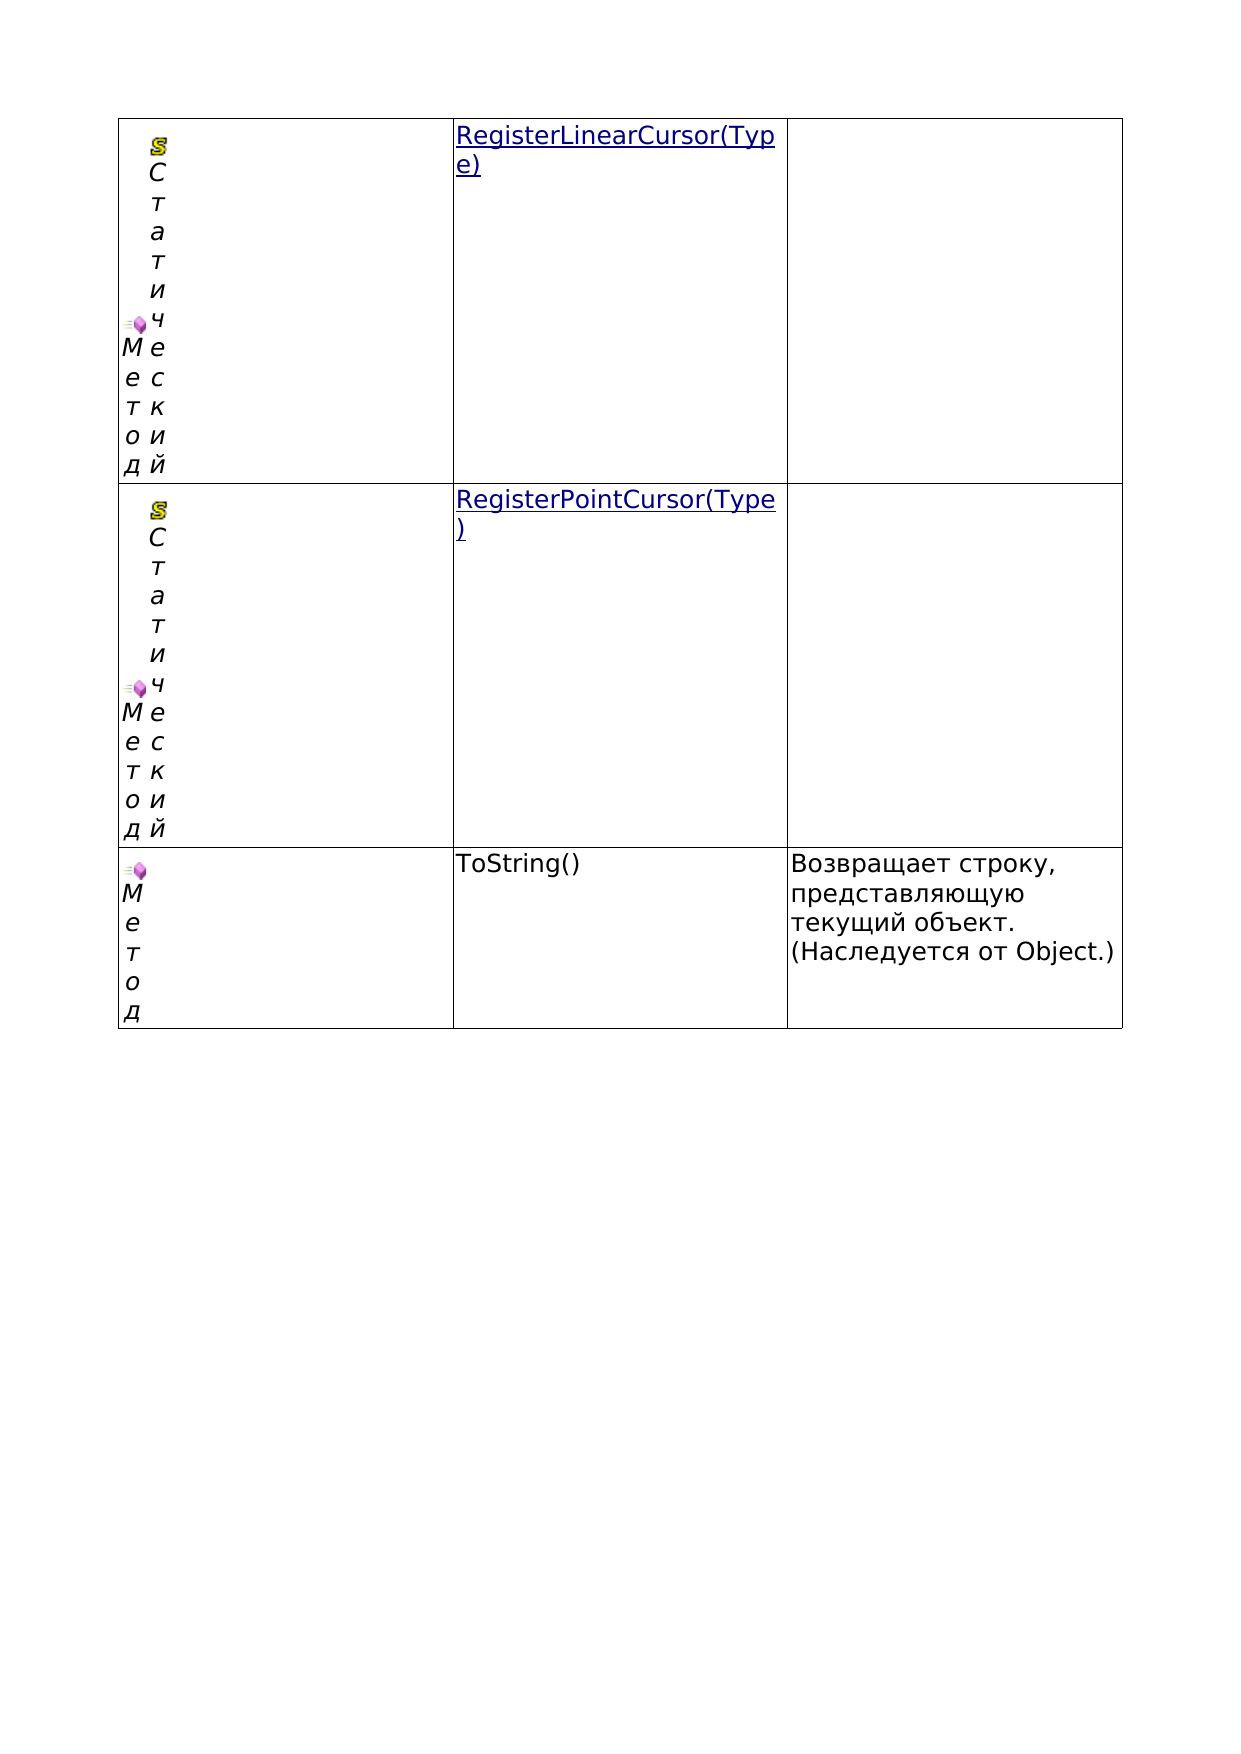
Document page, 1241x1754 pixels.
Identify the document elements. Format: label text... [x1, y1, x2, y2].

table_cell [788, 119, 1122, 482]
table_cell RegisterPointCursor(Type) [454, 484, 787, 847]
table_cell [788, 484, 1122, 847]
picture [146, 133, 172, 159]
table_cell RegisterLinearCursor(Type) [454, 119, 787, 482]
table_cell ToString() [454, 848, 787, 1028]
table_cell [119, 848, 453, 1028]
picture [121, 862, 147, 880]
picture [121, 680, 146, 698]
table_cell [119, 119, 453, 482]
picture [121, 316, 146, 334]
table_cell Возвращает строку, представляющую текущий объект. (Наследуется от Object.) [788, 848, 1122, 1028]
picture [146, 497, 172, 523]
table_cell [119, 484, 453, 847]
